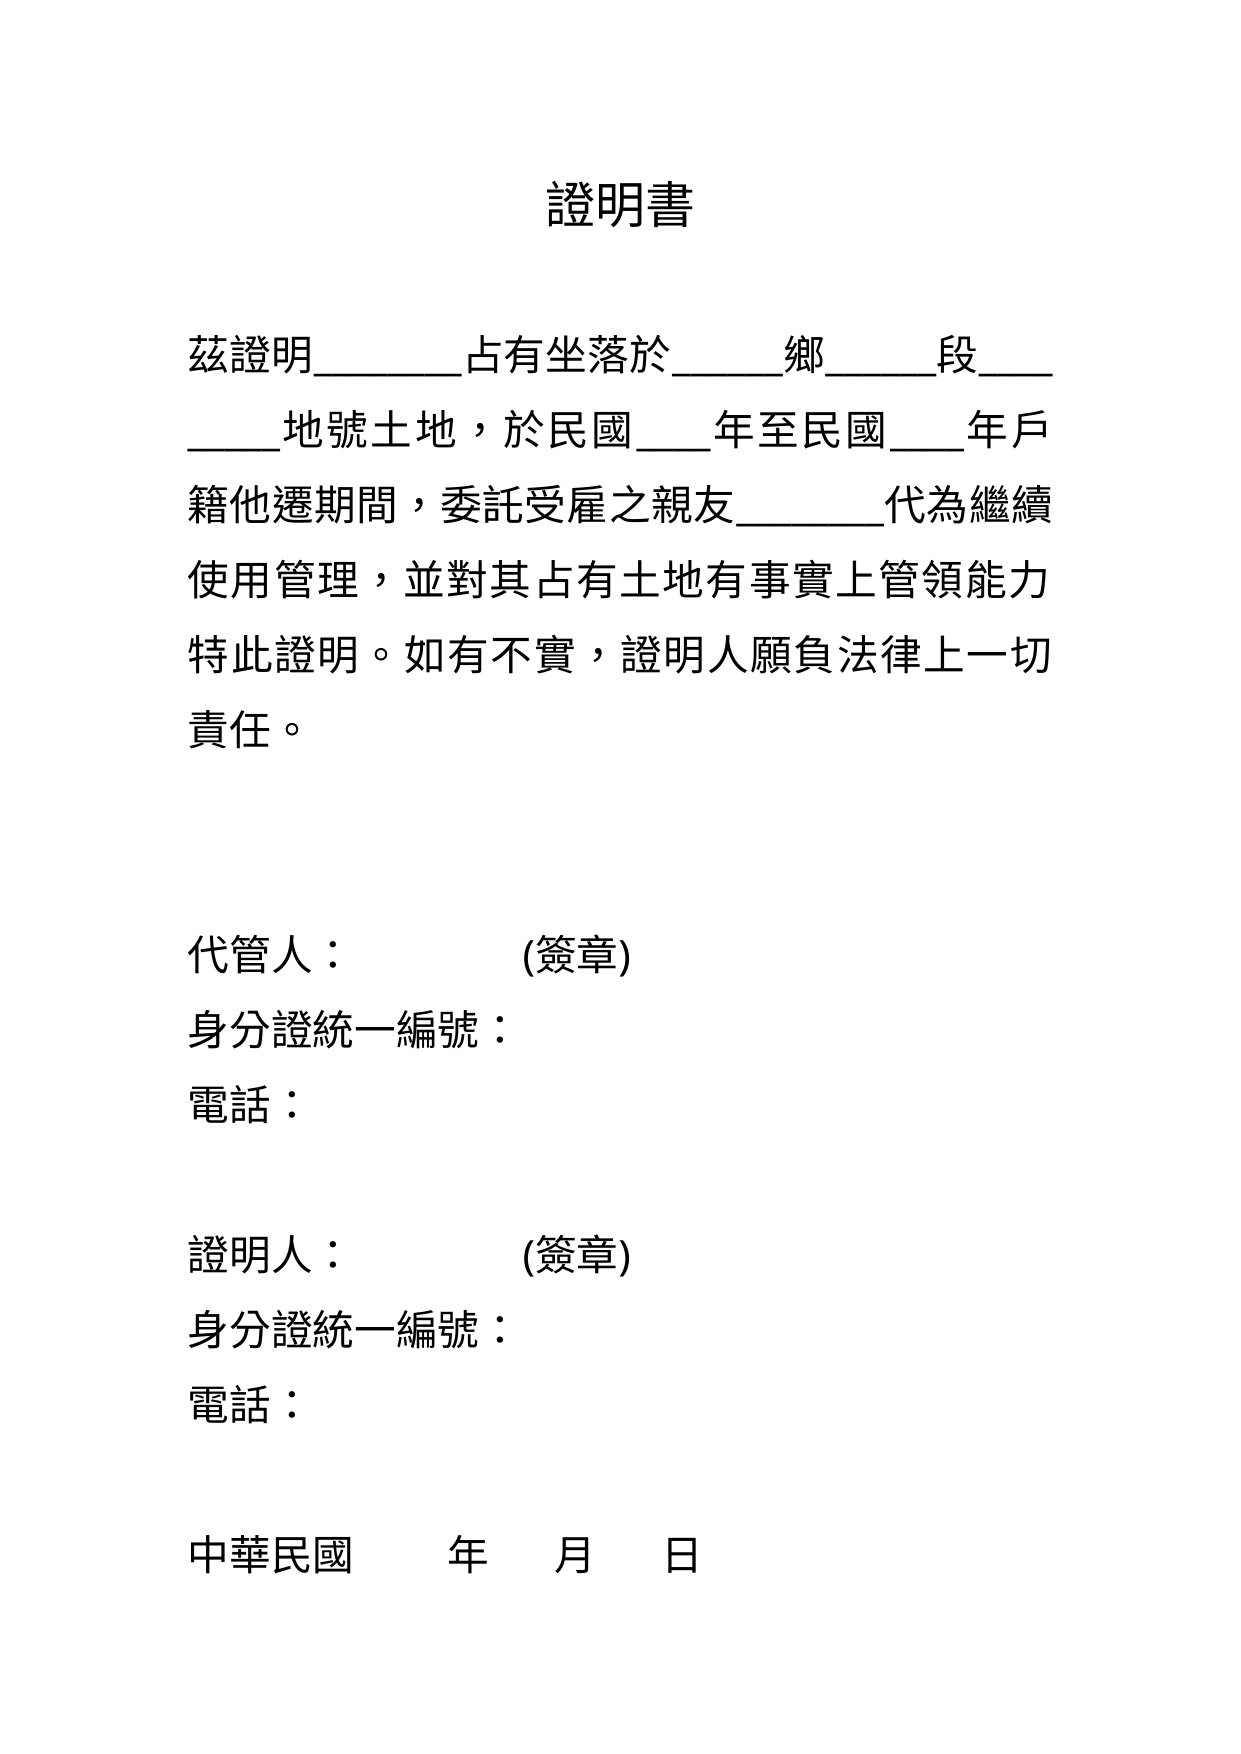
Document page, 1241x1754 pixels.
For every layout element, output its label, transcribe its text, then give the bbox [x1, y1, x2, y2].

text 茲證明________占有坐落於______鄉______段_________地號土地，於民國____年至民國____年戶籍他遷期間，委託受雇之親友________代為繼續使用管理，並對其占有土地有事實上管領能力，特此證明。如有不實，證明人願負法律上一切責任。 [187, 314, 1053, 764]
text 身分證統一編號： [187, 1289, 1053, 1364]
text 中華民國 年 月 日 [187, 1514, 1053, 1589]
text 電話： [187, 1364, 1053, 1439]
text 證明書 [187, 164, 1053, 239]
text 身分證統一編號： [187, 989, 1053, 1064]
text 代管人： (簽章) [187, 914, 1053, 989]
text 證明人： (簽章) [187, 1214, 1053, 1289]
text 電話： [187, 1064, 1053, 1139]
